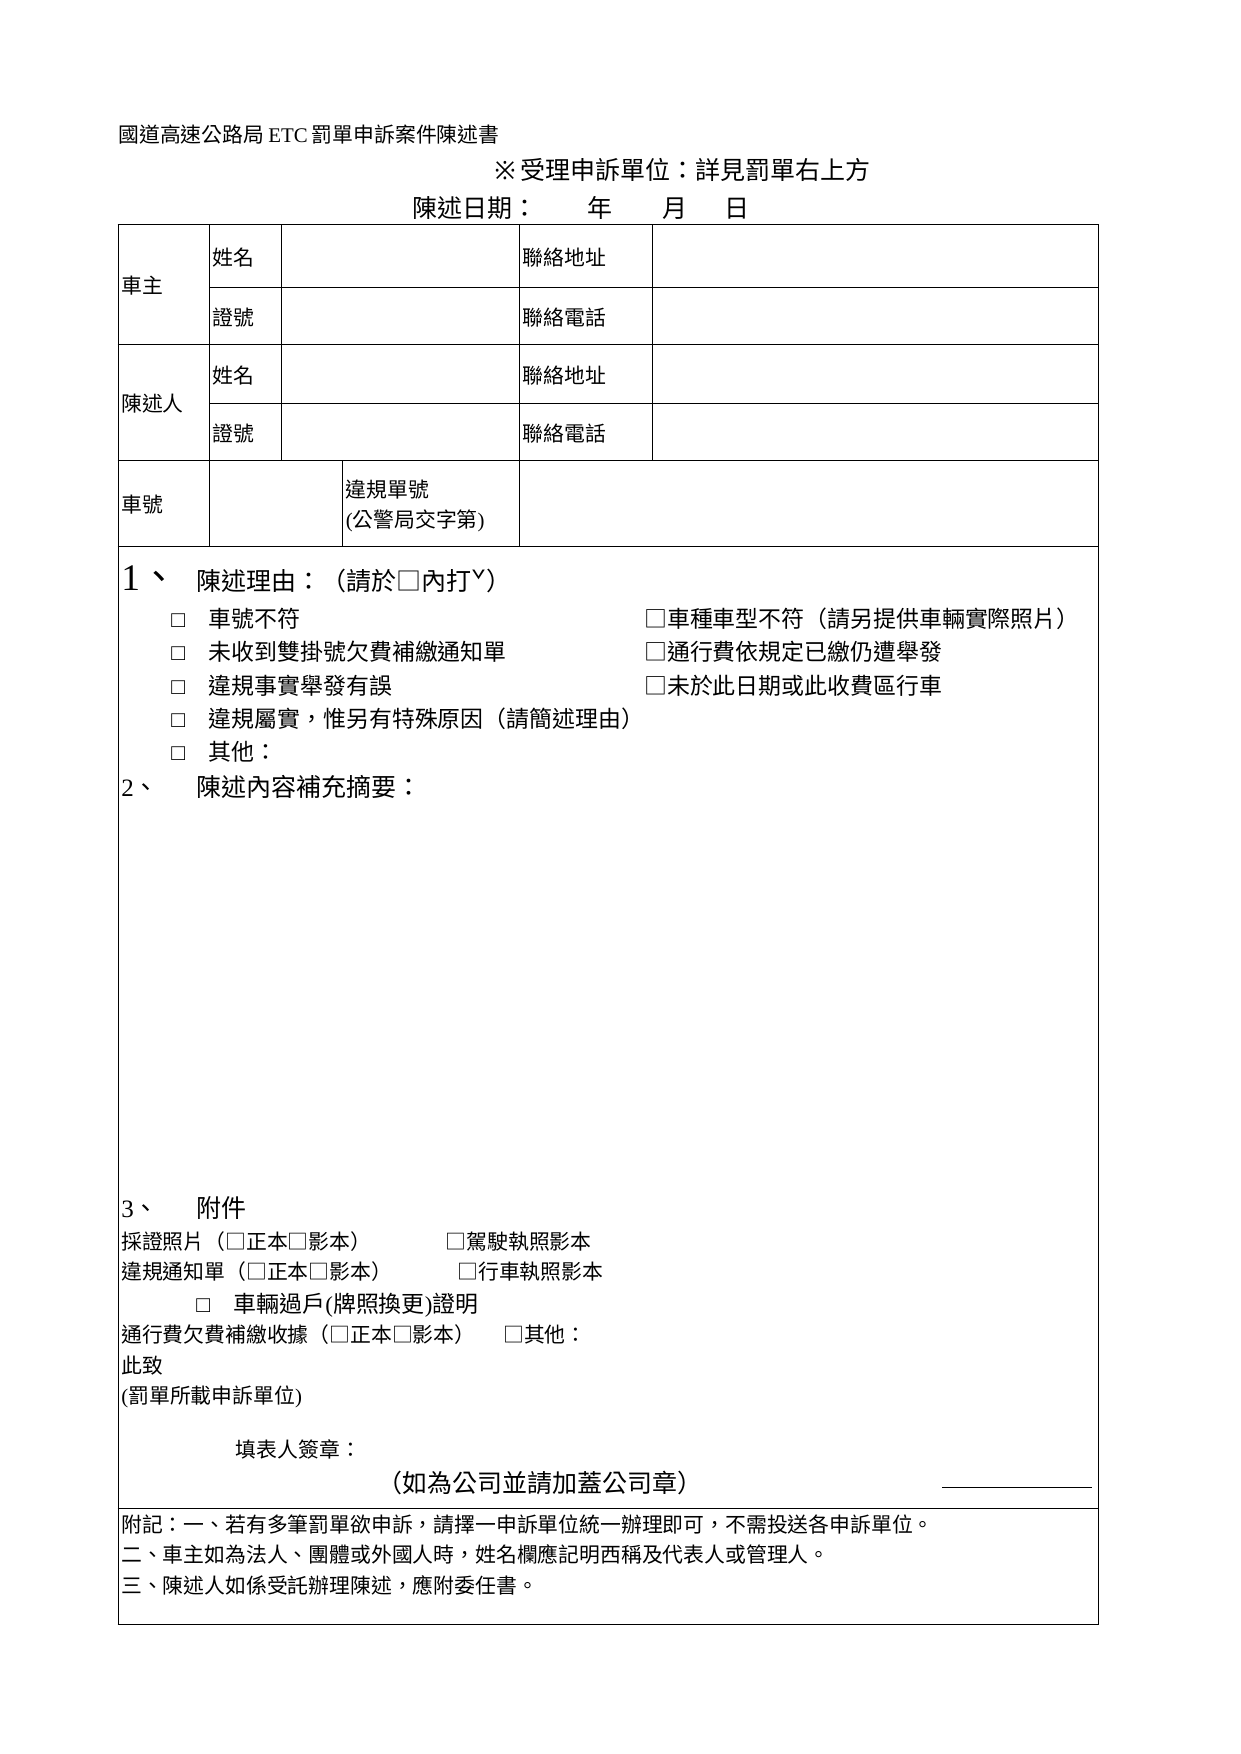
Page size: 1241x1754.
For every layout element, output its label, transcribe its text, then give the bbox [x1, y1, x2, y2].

table_cell [210, 461, 342, 546]
table_cell [653, 345, 1098, 403]
table_cell 陳述理由：（請於□內打ˇ） 車號不符 □車種車型不符（請另提供車輛實際照片） 未收到雙掛號欠費補繳通知單 □通行費依規定已繳仍遭舉發 違規事實舉發有誤 □未於此日期或此收費區行車 違規屬實，惟另有特殊原因（請簡述理由） 其他： 陳述內容補充摘要： 附件 採證照片（□正本□影本） □駕駛執照影本 違規通知單（□正本□影本） □行車執照影本 車輛過戶(牌照換更)證明 通行費欠費補繳收據（□正本□影本） □其他： 此致 (罰單所載申訴單位) 填表人簽章： （如為公司並請加蓋公司章） [119, 547, 1098, 1507]
text 陳述日期： 年 月 日 [118, 188, 1122, 224]
table_header 車主 [119, 225, 209, 344]
table_cell 陳述人 [119, 345, 209, 460]
table_cell [653, 404, 1098, 460]
table_cell 附記：一、若有多筆罰單欲申訴，請擇一申訴單位統一辦理即可，不需投送各申訴單位。 二、車主如為法人、團體或外國人時，姓名欄應記明西稱及代表人或管理人。 三、陳述人如係受託辦理陳述，應附委任書。 [119, 1509, 1098, 1624]
table_cell [282, 404, 519, 460]
table_header [282, 225, 519, 287]
table_cell 證號 [210, 288, 281, 344]
text 國道高速公路局ETC罰單申訴案件陳述書 [118, 118, 1122, 148]
table_cell [520, 461, 1098, 546]
table_header 姓名 [210, 225, 281, 287]
table_header [653, 225, 1098, 287]
table_cell [653, 288, 1098, 344]
table_header 聯絡地址 [520, 225, 652, 287]
table_cell 聯絡地址 [520, 345, 652, 403]
text ※受理申訴單位：詳見罰單右上方 [118, 148, 1122, 188]
table_cell [282, 288, 519, 344]
table_cell 聯絡電話 [520, 288, 652, 344]
table_cell 姓名 [210, 345, 281, 403]
table_cell [282, 345, 519, 403]
table_cell 聯絡電話 [520, 404, 652, 460]
table_cell 違規單號 (公警局交字第) [343, 461, 519, 546]
table_cell 證號 [210, 404, 281, 460]
table_cell 車號 [119, 461, 209, 546]
